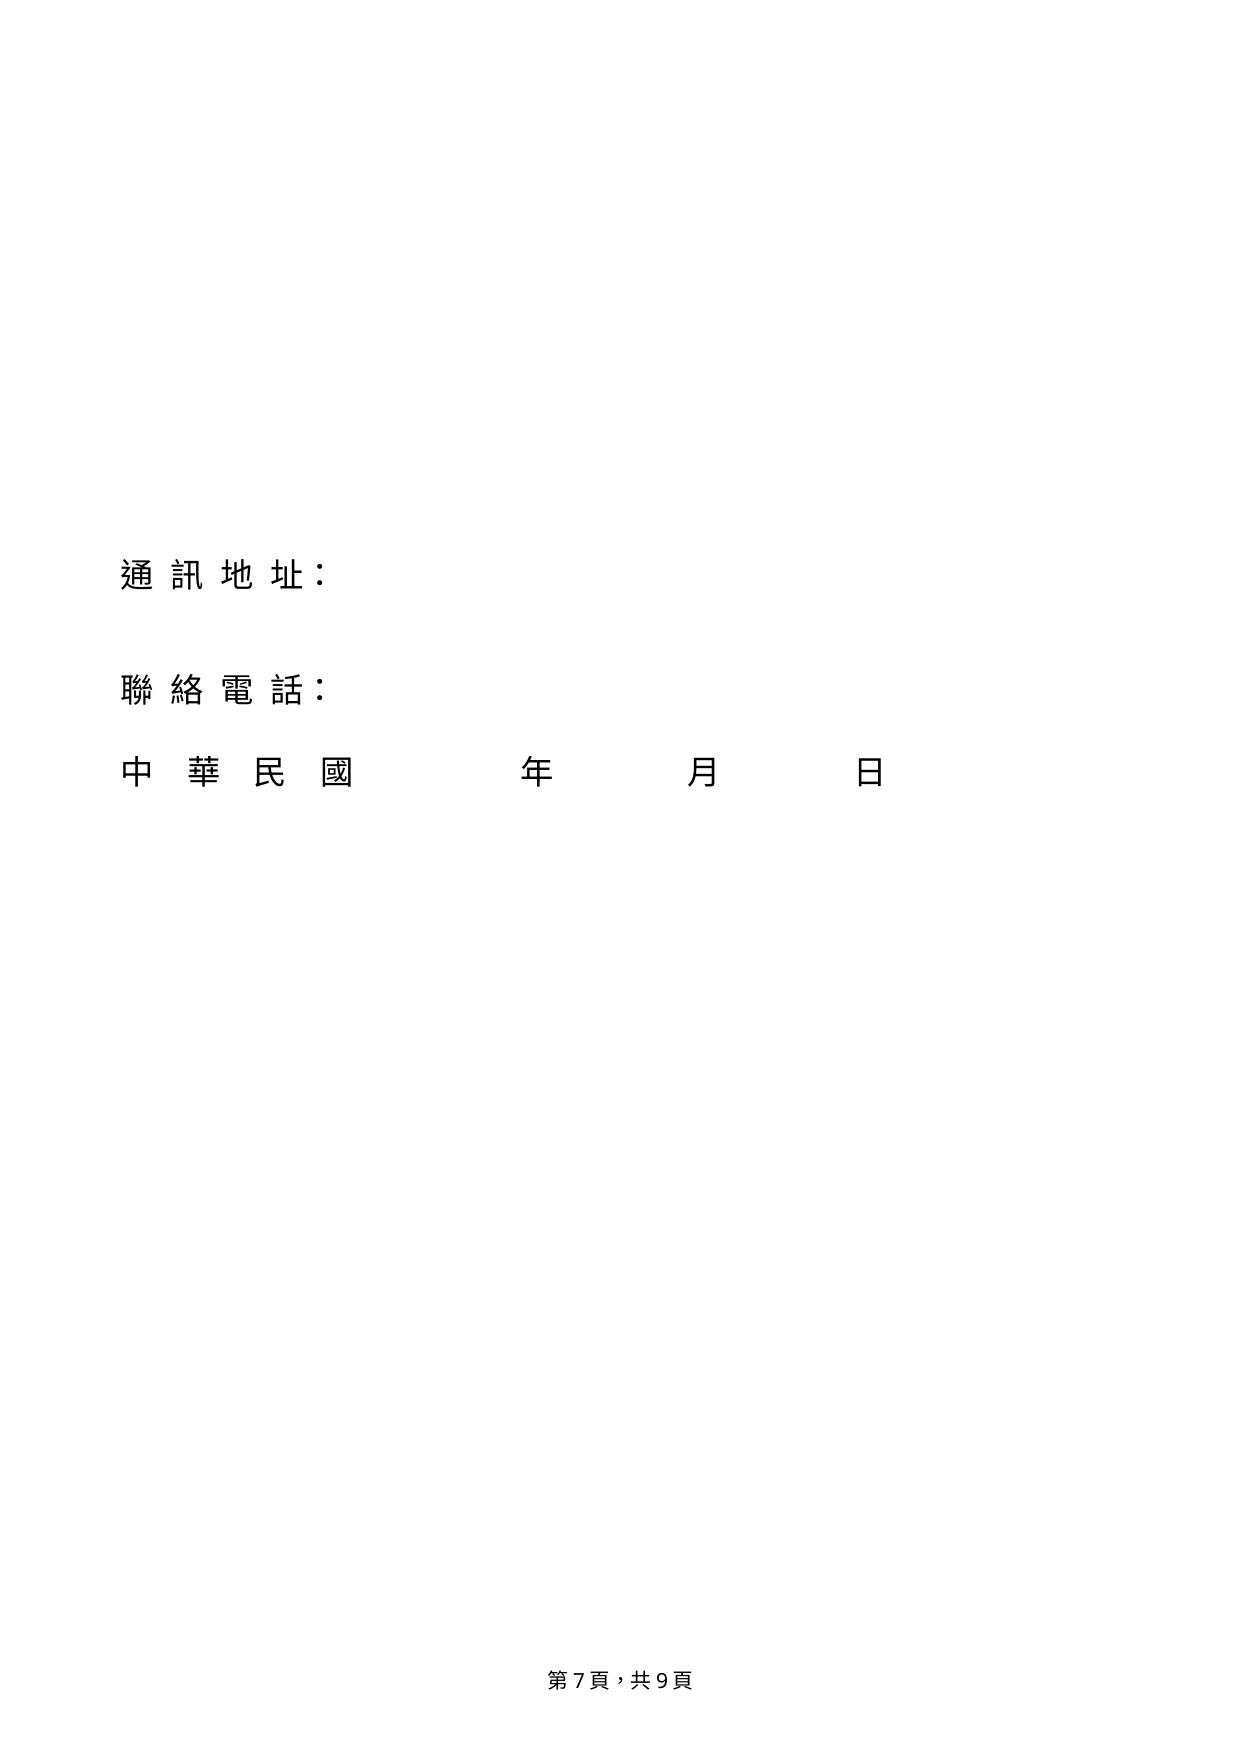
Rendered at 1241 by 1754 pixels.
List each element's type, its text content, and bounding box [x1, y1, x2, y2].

text 通 訊 地 址： [120, 549, 1120, 597]
text 中 華 民 國 年 月 日 [120, 746, 1120, 794]
text 聯 絡 電 話： [120, 664, 1120, 712]
